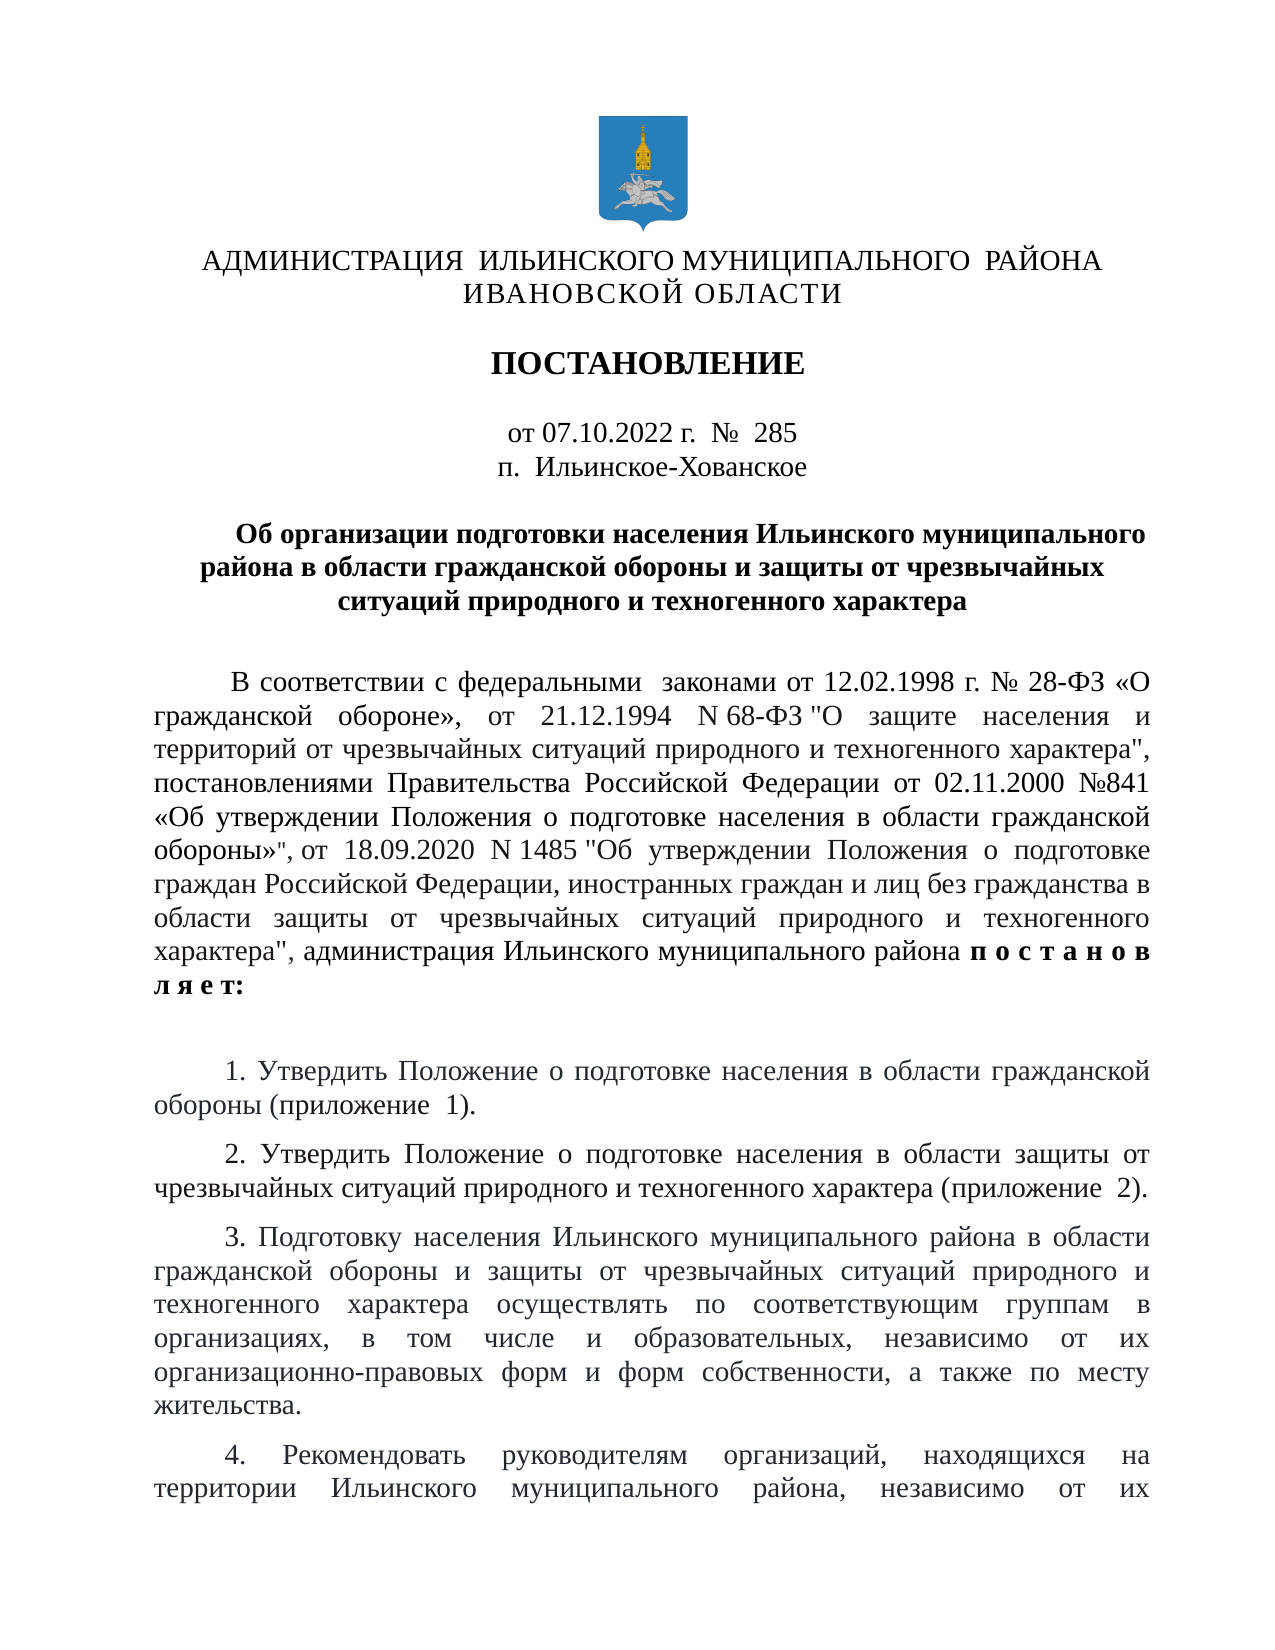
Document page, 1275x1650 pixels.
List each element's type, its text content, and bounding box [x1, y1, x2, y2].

text 2. Утвердить Положение о подготовке населения в области защиты от чрезвычайных ситуаций природного и техногенного характера (приложение 2). [153, 1137, 1151, 1204]
text 3. Подготовку населения Ильинского муниципального района в области гражданской обороны и защиты от чрезвычайных ситуаций природного и техногенного характера осуществлять по соответствующим группам в организациях, в том числе и образовательных, независимо от их организационно-правовых форм и форм собственности, а также по месту жительства. [153, 1219, 1151, 1421]
text В соответствии с федеральными законами от 12.02.1998 г. № 28-ФЗ «О гражданской обороне», от 21.12.1994 N 68-ФЗ "О защите населения и территорий от чрезвычайных ситуаций природного и техногенного характера", постановлениями Правительства Российской Федерации от 02.11.2000 №841 «Об утверждении Положения о подготовке населения в области гражданской обороны»", от 18.09.2020 N 1485 "Об утверждении Положения о подготовке граждан Российской Федерации, иностранных граждан и лиц без гражданства в области защиты от чрезвычайных ситуаций природного и техногенного характера", администрация Ильинского муниципального района п о с т а н о в л я е т: [153, 664, 1151, 1001]
text АДМИНИСТРАЦИЯ ИЛЬИНСКОГО МУНИЦИПАЛЬНОГО РАЙОНА ИВАНОВСКОЙ ОБЛАСТИ [153, 243, 1151, 310]
subtitle ПОСТАНОВЛЕНИЕ [153, 343, 1151, 382]
picture [599, 116, 688, 232]
text Об организации подготовки населения Ильинского муниципального района в области гражданской обороны и защиты от чрезвычайных ситуаций природного и техногенного характера [153, 516, 1151, 616]
text 4. Рекомендовать руководителям организаций, находящихся на территории Ильинского муниципального района, независимо от их [153, 1437, 1151, 1504]
text 1. Утвердить Положение о подготовке населения в области гражданской обороны (приложение 1). [153, 1053, 1151, 1121]
subtitle от 07.10.2022 г. № 285 [153, 415, 1151, 449]
subtitle п. Ильинское-Хованское [153, 449, 1151, 482]
